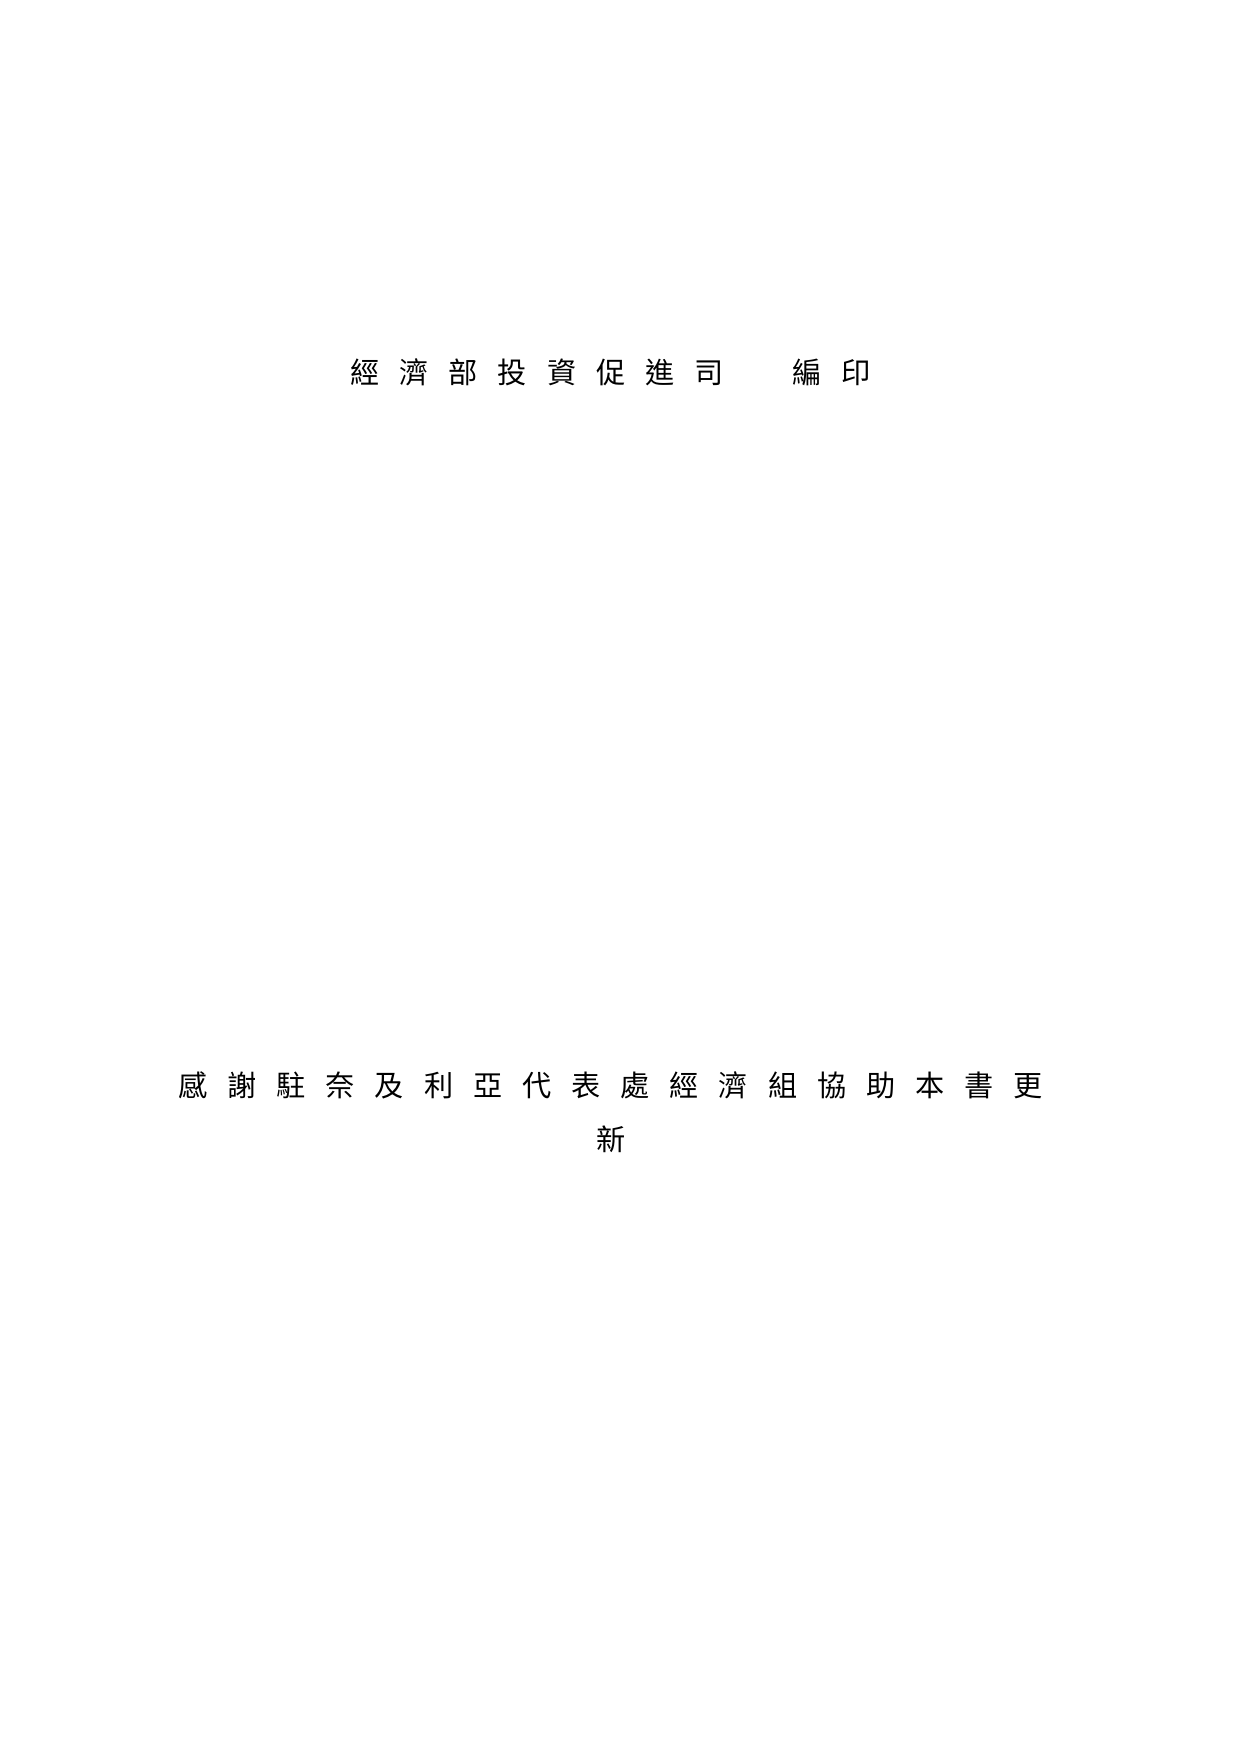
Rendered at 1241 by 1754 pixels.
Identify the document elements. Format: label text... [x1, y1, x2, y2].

table_cell 感謝駐奈及利亞代表處經濟組協助本書更新 [175, 1057, 1066, 1164]
table_cell 經濟部投資促進司 編印 [175, 237, 1066, 1057]
